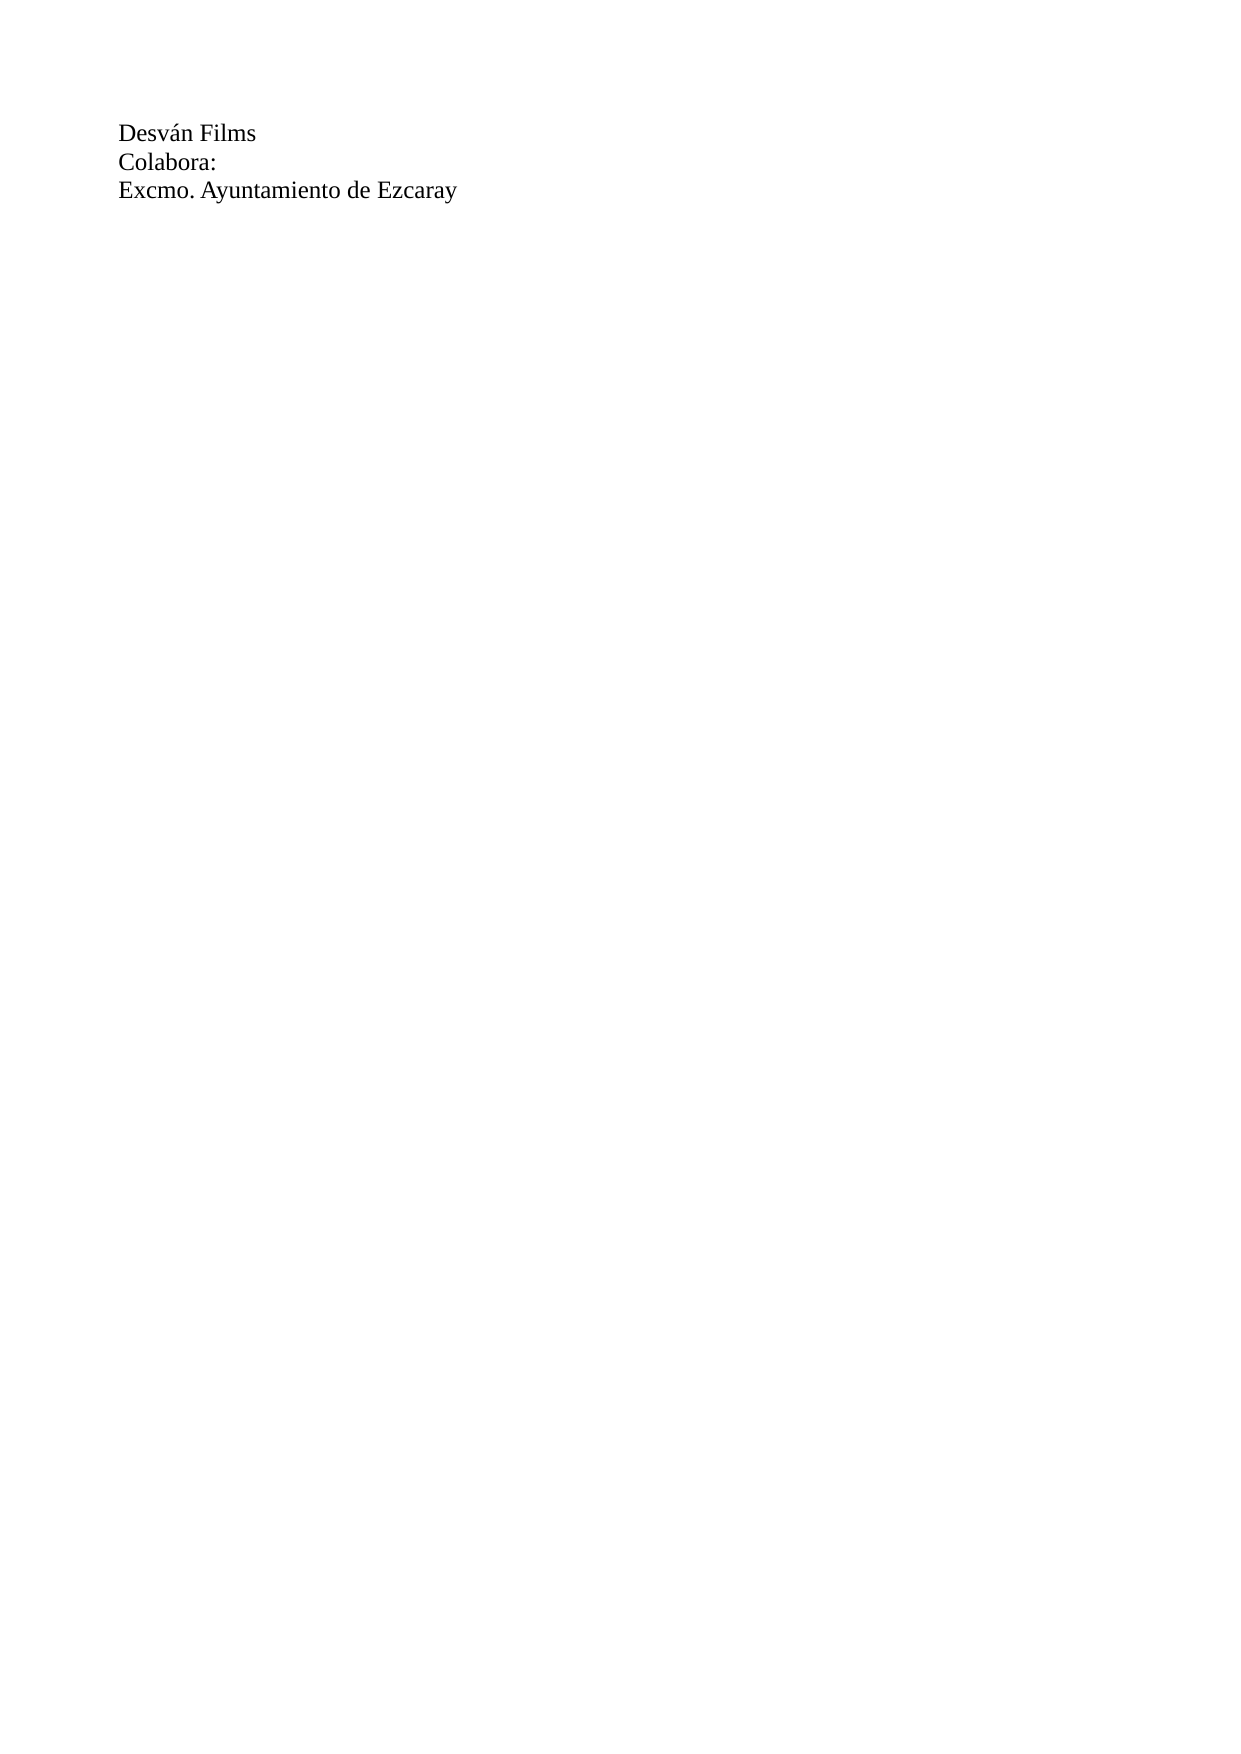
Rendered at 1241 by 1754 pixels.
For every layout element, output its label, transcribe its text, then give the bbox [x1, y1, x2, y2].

text Colabora: [118, 147, 1122, 176]
text Desván Films [118, 118, 1122, 147]
text Excmo. Ayuntamiento de Ezcaray [118, 176, 1122, 204]
